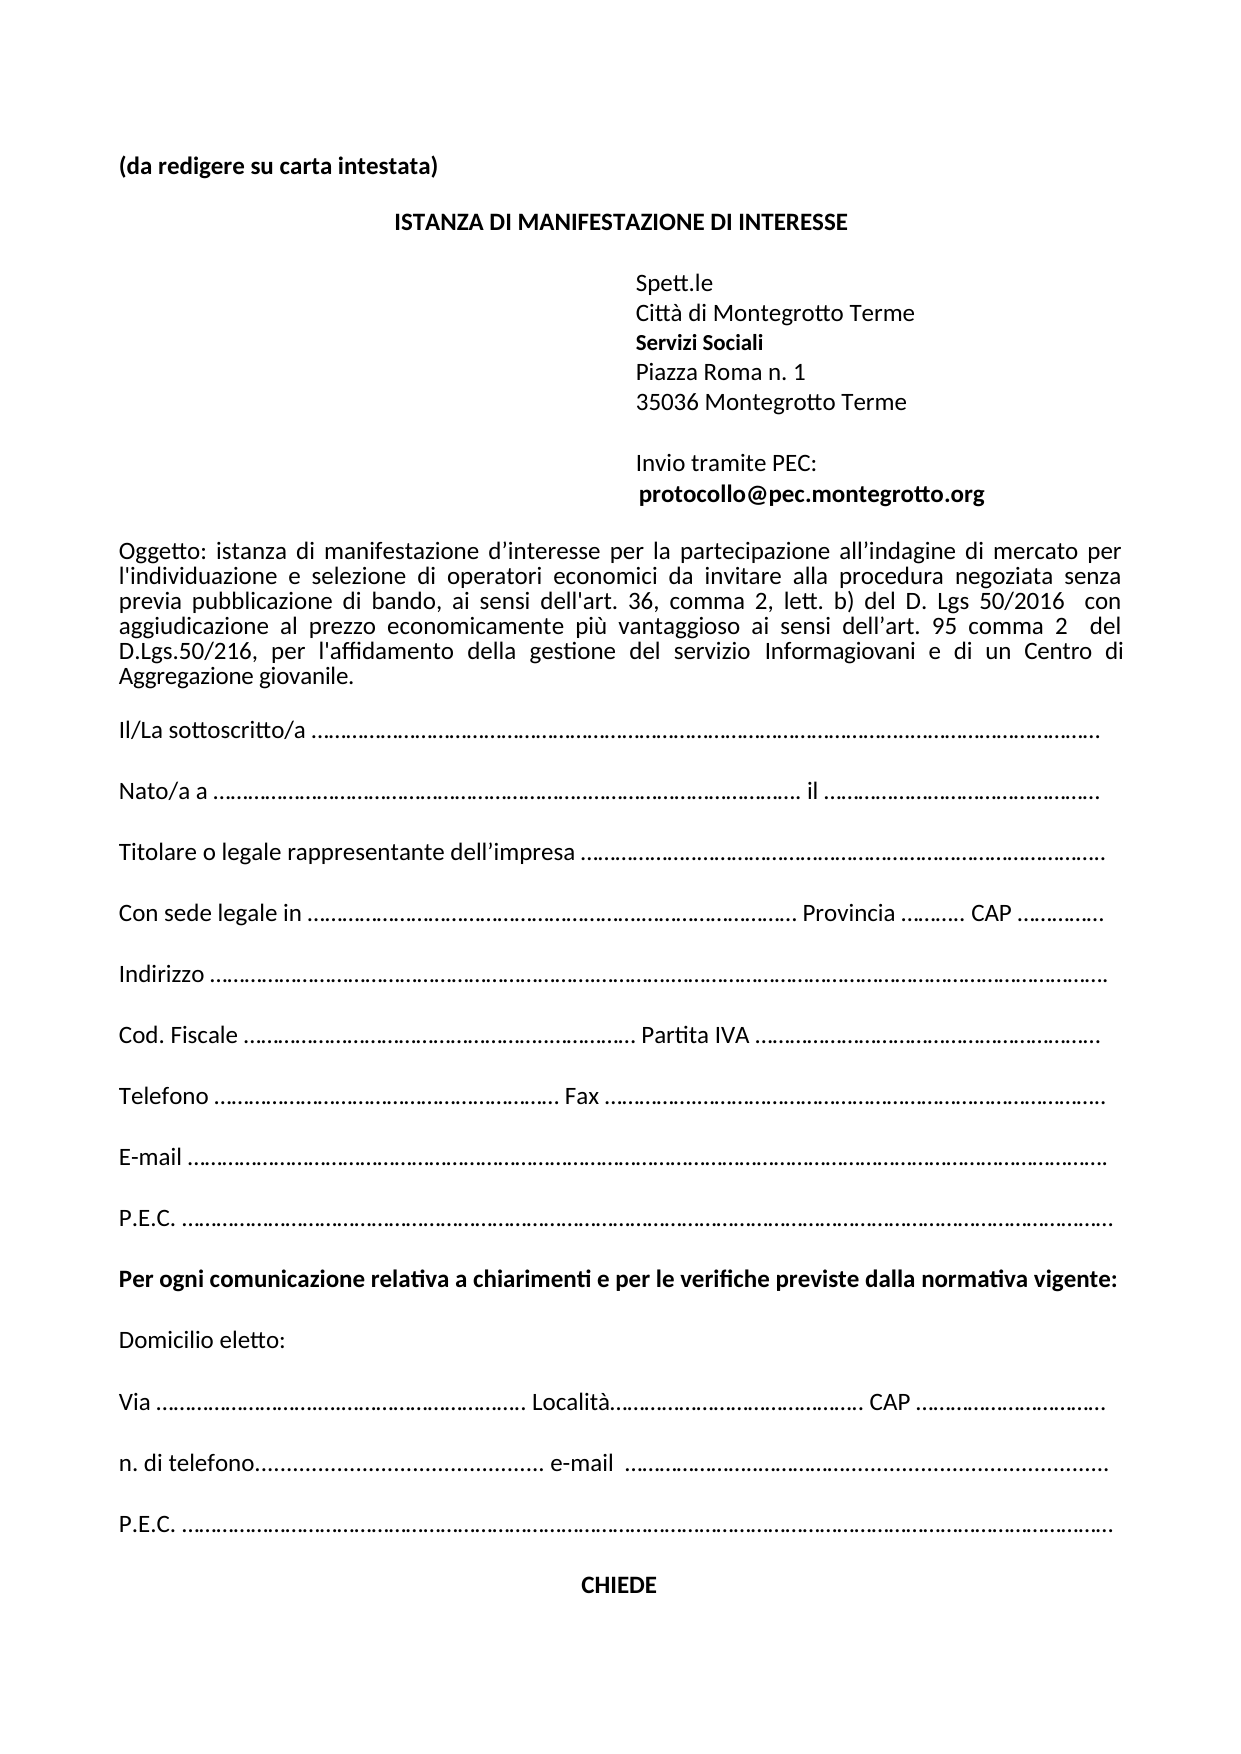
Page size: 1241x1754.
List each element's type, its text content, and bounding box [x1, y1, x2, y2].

text Titolare o legale rappresentante dell’impresa ………………..…………………………………………………………….. [119, 836, 1123, 867]
text E-mail ……………………………………………………………………………………………………………………………………………. [119, 1141, 1123, 1172]
text Indirizzo ………………………………………………………….………….…………………………………………………………………. [119, 958, 1123, 989]
text P.E.C. ……………………………………………………………………………………………………………………………………………… [119, 1202, 1123, 1233]
text P.E.C. ……………………………………………………………………………………………………………………………………………… [119, 1508, 1123, 1538]
text Invio tramite PEC: [636, 448, 1123, 478]
text Via ……………………….….………………………….. Località…………………………………….. CAP …………………………… [119, 1386, 1123, 1416]
text Con sede legale in ………………………………………………….……………………… Provincia ……….. CAP …………… [119, 897, 1123, 928]
text Nato/a a ………………………………………………………..………………………………. il ………………………………………… [119, 775, 1123, 806]
text Cod. Fiscale ……………………………………………..…………… Partita IVA …………………………………………………… [119, 1019, 1123, 1050]
subtitle Servizi Sociali [636, 328, 963, 356]
text 35036 Montegrotto Terme [636, 387, 934, 417]
text Per ogni comunicazione relativa a chiarimenti e per le verifiche previste dalla normativa vigente: [119, 1263, 1123, 1294]
text Città di Montegrotto Terme [636, 297, 1123, 328]
text Telefono …………………………………………………… Fax …………….…………………………………………………………….. [119, 1080, 1123, 1111]
text Oggetto: istanza di manifestazione d’interesse per la partecipazione all’indagine di mercato per l'individuazione e selezione di operatori economici da invitare alla procedura negoziata senza previa pubblicazione di bando, ai sensi dell'art. 36, comma 2, lett. b) del D. Lgs 50/2016 con aggiudicazione al prezzo economicamente più vantaggioso ai sensi dell’art. 95 comma 2 del D.Lgs.50/216, per l'affidamento della gestione del servizio Informagiovani e di un Centro di Aggregazione giovanile. [119, 539, 1123, 689]
text Spett.le [636, 267, 1123, 297]
text (da redigere su carta intestata) [119, 150, 1123, 181]
text n. di telefono.............................................. e-mail …………………..…………….......................................... [119, 1447, 1123, 1477]
text ISTANZA DI MANIFESTAZIONE DI INTERESSE [119, 206, 1123, 236]
text protocollo@pec.montegrotto.org [638, 478, 1123, 509]
text Piazza Roma n. 1 [636, 356, 934, 387]
subtitle Il/La sottoscritto/a …………………………………………………………………………………………..…………………………… [119, 714, 1123, 745]
text CHIEDE [581, 1569, 1123, 1599]
text Domicilio eletto: [119, 1324, 1123, 1355]
